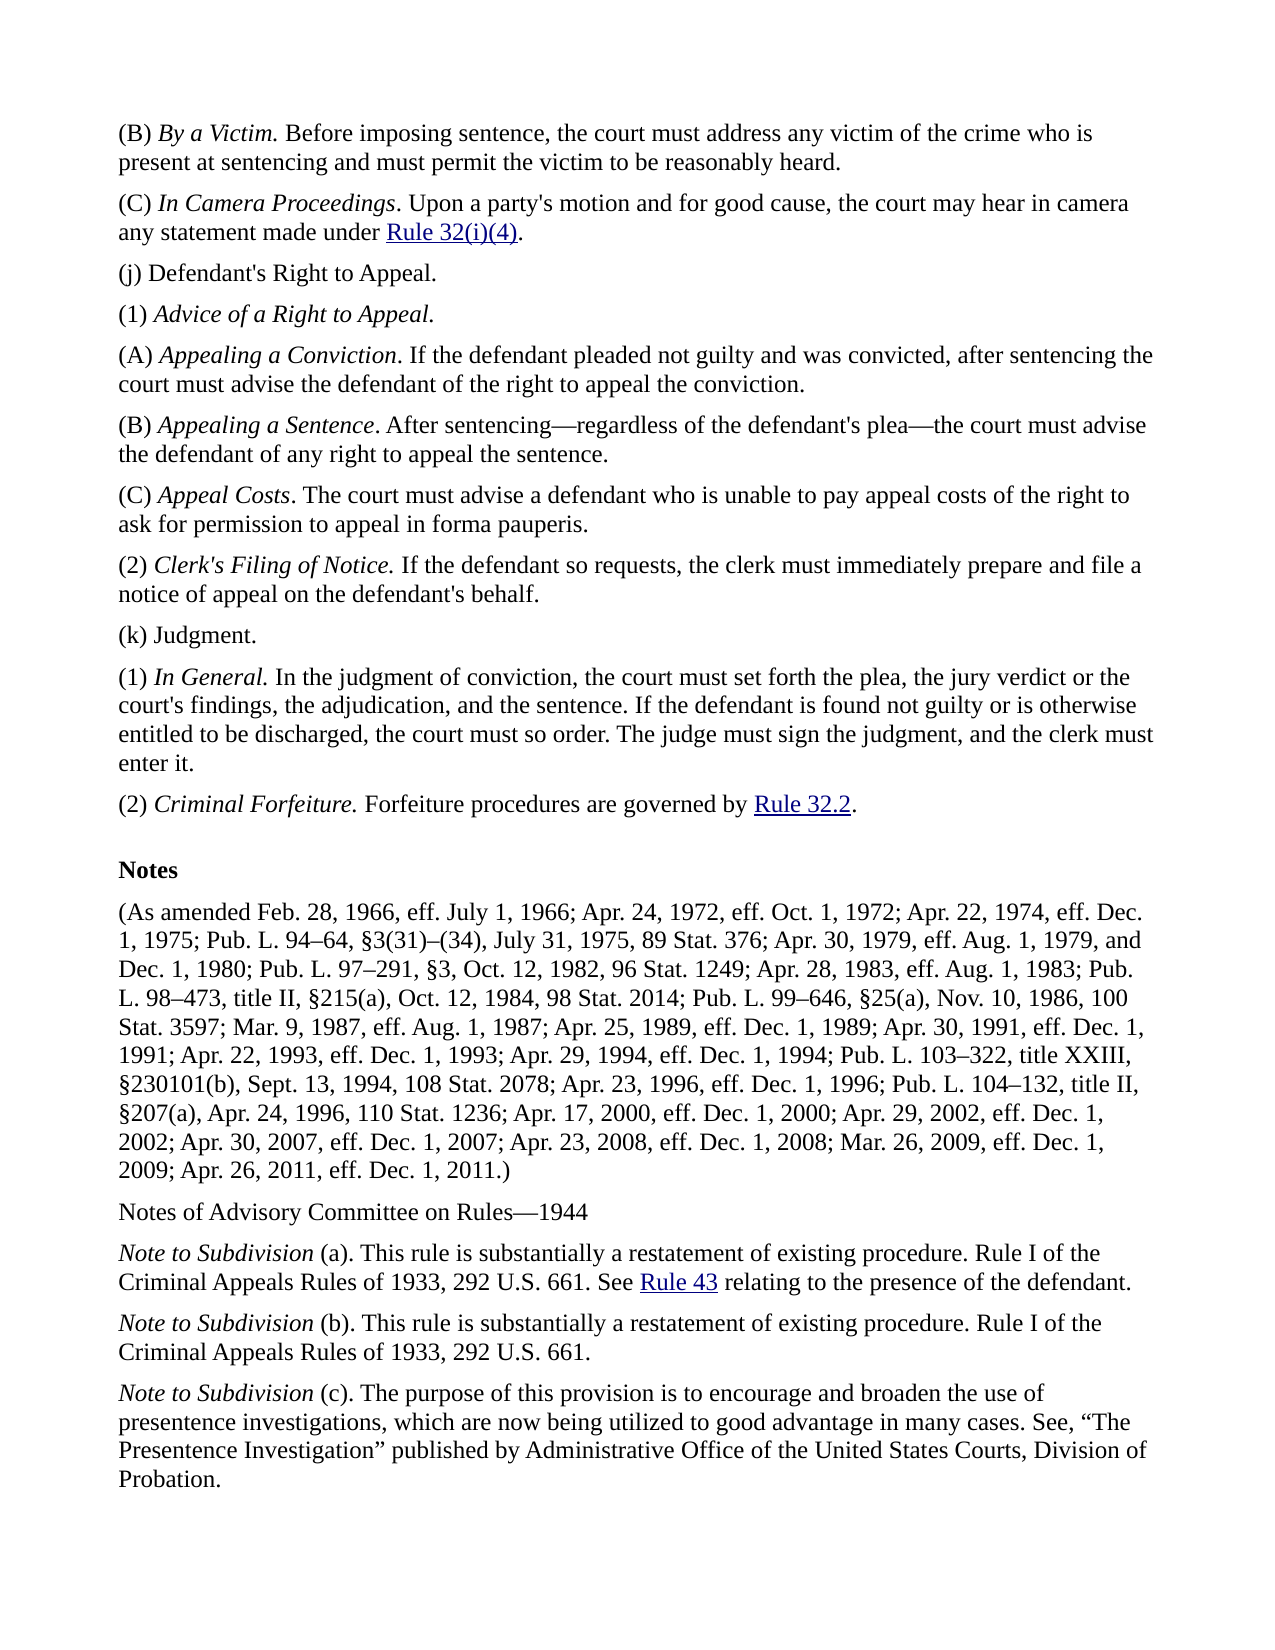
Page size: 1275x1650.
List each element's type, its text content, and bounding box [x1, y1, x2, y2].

text (1) In General. In the judgment of conviction, the court must set forth the plea, the jury verdict or the court's findings, the adjudication, and the sentence. If the defendant is found not guilty or is otherwise entitled to be discharged, the court must so order. The judge must sign the judgment, and the clerk must enter it. [118, 662, 1157, 777]
text (C) In Camera Proceedings. Upon a party's motion and for good cause, the court may hear in camera any statement made under Rule 32(i)(4). [118, 188, 1157, 246]
text (k) Judgment. [118, 621, 1157, 649]
text (j) Defendant's Right to Appeal. [118, 258, 1157, 287]
text (As amended Feb. 28, 1966, eff. July 1, 1966; Apr. 24, 1972, eff. Oct. 1, 1972; Apr. 22, 1974, eff. Dec. 1, 1975; Pub. L. 94–64, §3(31)–(34), July 31, 1975, 89 Stat. 376; Apr. 30, 1979, eff. Aug. 1, 1979, and Dec. 1, 1980; Pub. L. 97–291, §3, Oct. 12, 1982, 96 Stat. 1249; Apr. 28, 1983, eff. Aug. 1, 1983; Pub. L. 98–473, title II, §215(a), Oct. 12, 1984, 98 Stat. 2014; Pub. L. 99–646, §25(a), Nov. 10, 1986, 100 Stat. 3597; Mar. 9, 1987, eff. Aug. 1, 1987; Apr. 25, 1989, eff. Dec. 1, 1989; Apr. 30, 1991, eff. Dec. 1, 1991; Apr. 22, 1993, eff. Dec. 1, 1993; Apr. 29, 1994, eff. Dec. 1, 1994; Pub. L. 103–322, title XXIII, §230101(b), Sept. 13, 1994, 108 Stat. 2078; Apr. 23, 1996, eff. Dec. 1, 1996; Pub. L. 104–132, title II, §207(a), Apr. 24, 1996, 110 Stat. 1236; Apr. 17, 2000, eff. Dec. 1, 2000; Apr. 29, 2002, eff. Dec. 1, 2002; Apr. 30, 2007, eff. Dec. 1, 2007; Apr. 23, 2008, eff. Dec. 1, 2008; Mar. 26, 2009, eff. Dec. 1, 2009; Apr. 26, 2011, eff. Dec. 1, 2011.) [118, 897, 1157, 1184]
text (C) Appeal Costs. The court must advise a defendant who is unable to pay appeal costs of the right to ask for permission to appeal in forma pauperis. [118, 481, 1157, 538]
text (A) Appealing a Conviction. If the defendant pleaded not guilty and was convicted, after sentencing the court must advise the defendant of the right to appeal the conviction. [118, 341, 1157, 398]
text Note to Subdivision (a). This rule is substantially a restatement of existing procedure. Rule I of the Criminal Appeals Rules of 1933, 292 U.S. 661. See Rule 43 relating to the presence of the defendant. [118, 1238, 1157, 1296]
text (2) Criminal Forfeiture. Forfeiture procedures are governed by Rule 32.2. [118, 789, 1157, 818]
text (B) Appealing a Sentence. After sentencing—regardless of the defendant's plea—the court must advise the defendant of any right to appeal the sentence. [118, 411, 1157, 468]
text Note to Subdivision (c). The purpose of this provision is to encourage and broaden the use of presentence investigations, which are now being utilized to good advantage in many cases. See, “The Presentence Investigation” published by Administrative Office of the United States Courts, Division of Probation. [118, 1378, 1157, 1493]
text (1) Advice of a Right to Appeal. [118, 299, 1157, 328]
text Notes of Advisory Committee on Rules—1944 [118, 1197, 1157, 1226]
text Note to Subdivision (b). This rule is substantially a restatement of existing procedure. Rule I of the Criminal Appeals Rules of 1933, 292 U.S. 661. [118, 1308, 1157, 1366]
subtitle Notes [118, 856, 1157, 884]
text (B) By a Victim. Before imposing sentence, the court must address any victim of the crime who is present at sentencing and must permit the victim to be reasonably heard. [118, 118, 1157, 176]
text (2) Clerk's Filing of Notice. If the defendant so requests, the clerk must immediately prepare and file a notice of appeal on the defendant's behalf. [118, 551, 1157, 608]
